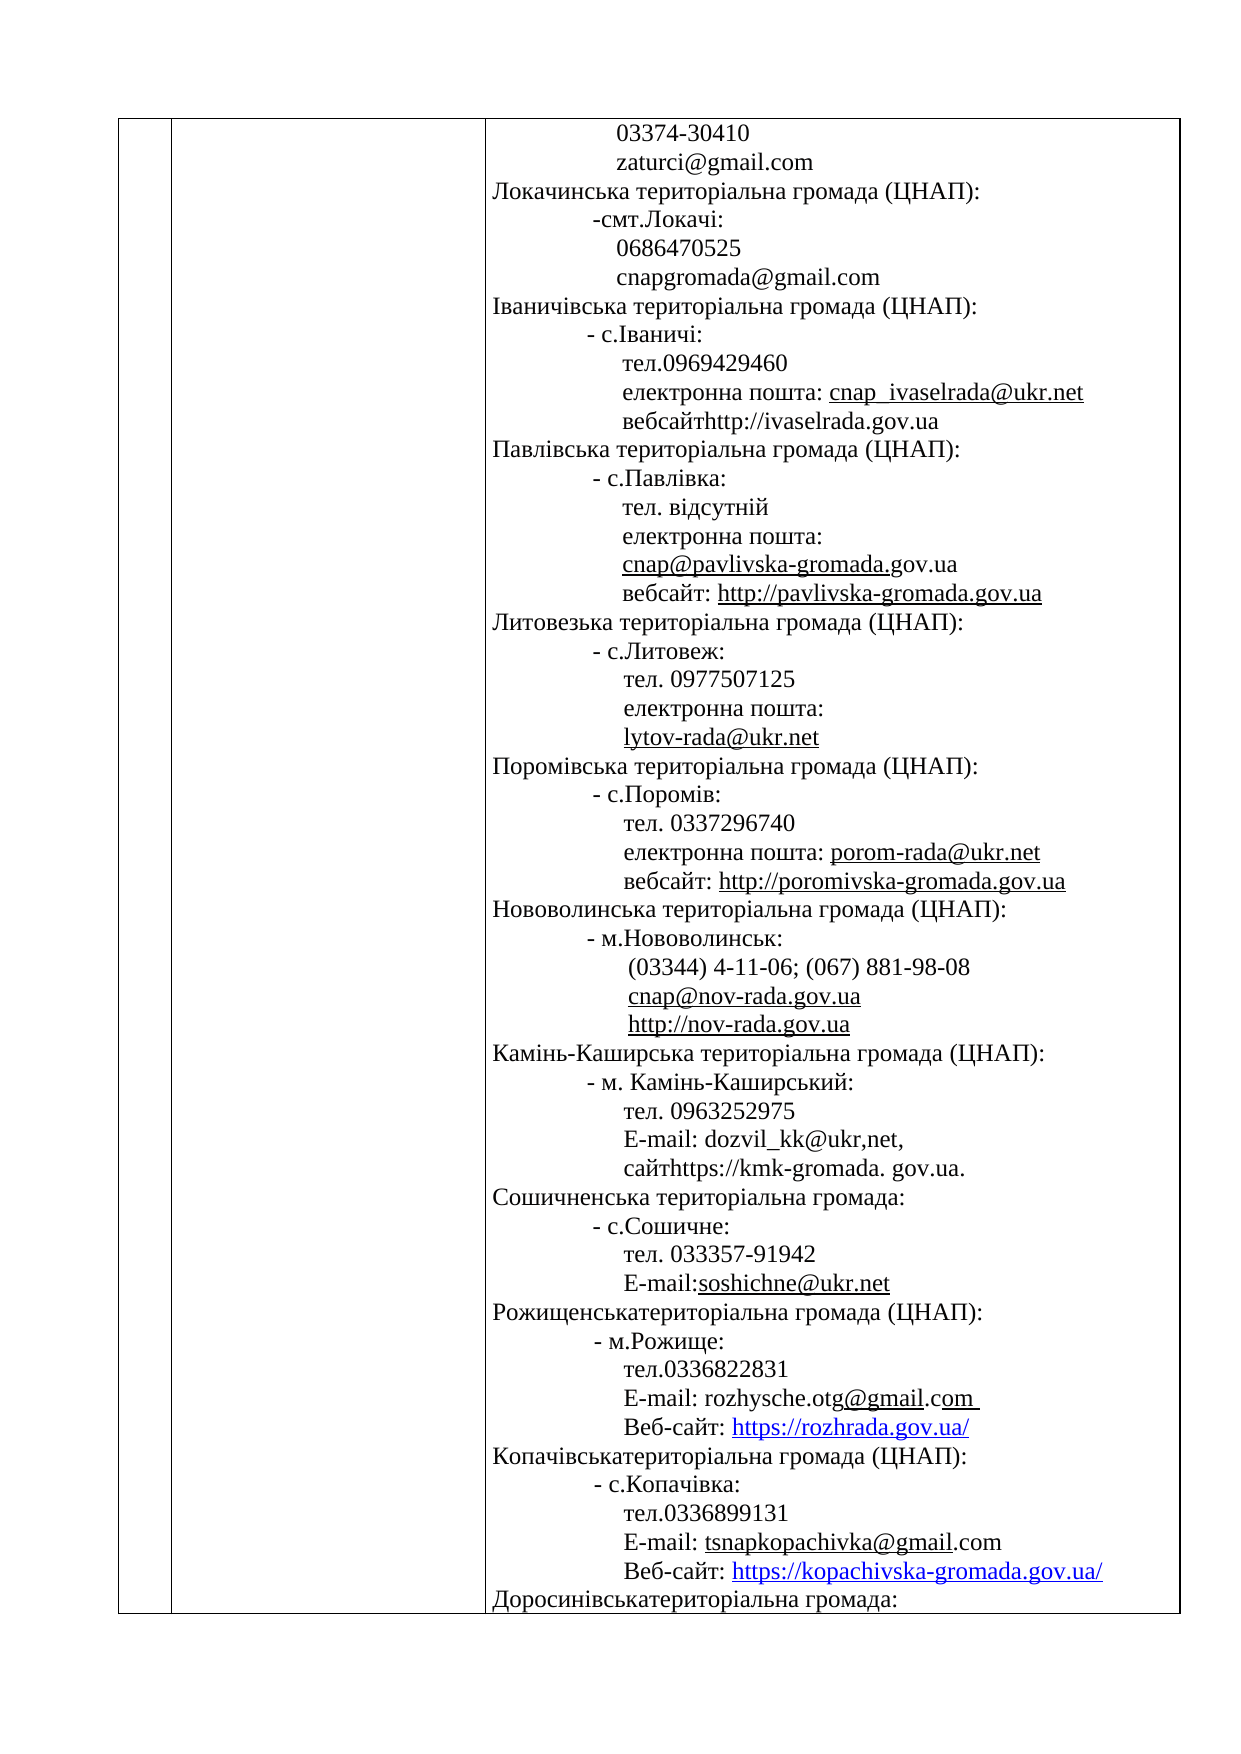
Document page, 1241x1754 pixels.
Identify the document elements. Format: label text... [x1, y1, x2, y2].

table_cell Телефон гарячої лінії 0800100124, E-mail: gu@vl.pfu.gov.ua, сайт www.pfu.gov.ua, вебпортал: portal.pfu.gov.ua. ВОГ № 1 - (0891) 20-12-40 (м. Володимир) - (0891) 20-12-66 (м. Любомль) - (0891) 20-12-81 (смт. Шацьк) ВОГ № 2 - (0891) 20-12-48 ( м. Горохів) - (0891) 20-12-62 (смт. Локачі) ВОГ № 3 - (0891) 20-12-50 (смт. Іваничі) - (03344) 6-30-20 (м. Нововолинськ) ВОГ № 4 - (0891) 20-12-55 ( м. Камінь-Каширський) ВОГ № 5 - (0891) 20-12-72 (м. Рожище) - (0891) 20-12-58 (м. Ківерці) ВОГ № 6 - (03352) 7-10-32 (м. Ковель) - (03352) 7-10-30 (м. Ковель) - (0891) 20-12-80 ( смт. Турійськ) ВОГ № 7 - (0332) 28-10-56 (м. Луцьк) - (0332) 28-10-50 (м. Луцьк) ВОГ № 8 - (0891) 20-12-68 (смт. Любешів) - (0891) 20-12-71 (смт. Маневичі) ВОГ № 9 - (0891) 20-12-77 (смт. Ратне) - (0891) 20-12-79 (смт. Стара Вижівка) Відділ обслуговування військовослужбовців та деяких інших категорій громадян - (0332) 28-10-58 (м. Луцьк) Володимирська територіальна громада (ЦНАП): - м.Володимир: тел. 0334234959 E-mail: post@volodymyrrada.gov.ua сайт: http://HYPERLINK "http://zymnivska.gromada.org.ua/cnap"www.volodymyrradaHYPERLINK "http://zymnivska.gromada.org.ua/cnap".HYPERLINK "http://zymnivska.gromada.org.ua/cnap"govHYPERLINK "http://zymnivska.gromada.org.ua/cnap".ua - с.Заріччя: тел. 0334291655 E-mail: post@volodymyrrada.gov.ua сайт: http://HYPERLINK "http://zymnivska.gromada.org.ua/cnap"www.volodymyrradaHYPERLINK "http://zymnivska.gromada.org.ua/cnap".HYPERLINK "http://zymnivska.gromada.org.ua/cnap"govHYPERLINK "http://zymnivska.gromada.org.ua/cnap".ua Устилузька територіальна громада (ЦНАП): - м.Устилуг: тел. 0673159363 E-mail: ustylugmr@gmail.com сайт: http://HYPERLINK "http://zymnivska.gromada.org.ua/cnap"ustyluzHYPERLINK "http://zymnivska.gromada.org.ua/cnap"ka-HYPERLINK "http://zymnivska.gromada.org.ua/cnap"gromada.org.ua/ Зимнівська територіальна громада (ЦНАП): - с.Зимне: тел. 03334295175 E-mail: zymnevk@gmail.com сайт: http://HYPERLINK "http://zymnivska.gromada.org.ua/cnap"zymnHYPERLINK "http://zymnivska.gromada.org.ua/cnap"iHYPERLINK "http://zymnivska.gromada.org.ua/cnap"vHYPERLINK "http://zymnivska.gromada.org.ua/cnap"sHYPERLINK "http://zymnivska.gromada.org.ua/cnap"kHYPERLINK "http://zymnivska.gromada.org.ua/cnap"a.HYPERLINK "http://zymnivska.gromada.org.ua/cnap"gromada.org.ua/cnap - с.Льотниче: тел. 03334223714 Оваднівська територіальна громада (ЦНАП): - с.Овадне: тел. 0334292231 E-mail: ovadnesr@gmail.com Сайт: http://HYPERLINK "http://zymnivska.gromada.org.ua/cnap"ovadnHYPERLINK "http://zymnivska.gromada.org.ua/cnap"ivska-HYPERLINK "http://zymnivska.gromada.org.ua/cnap"gromadaHYPERLINK "http://zymnivska.gromada.org.ua/cnap".HYPERLINK "http://zymnivska.gromada.org.ua/cnap"govHYPERLINK "http://zymnivska.gromada.org.ua/cnap".ua/ Вишнівська територіальна громада (ЦНАП): - с.Вишнів: тел. 0337732342 E-mail: vyshniv.lbm@gmаіl.сom сайт: http://HYPERLINK "http://zymnivska.gromada.org.ua/cnap"vyshnivHYPERLINK "http://zymnivska.gromada.org.ua/cnap"-HYPERLINK "http://zymnivska.gromada.org.ua/cnap"gromadaHYPERLINK "http://zymnivska.gromada.org.ua/cnap".HYPERLINK "http://zymnivska.gromada.org.ua/cnap"govHYPERLINK "http://zymnivska.gromada.org.ua/cnap".ua/cnap Головненська територіальна громада (ЦНАП): - с.Головне: тел. 0337731395 E-mail: gоlоvnе.lbm@gmаіl.сom сайт: http://HYPERLINK "http://zymnivska.gromada.org.ua/cnap"golovnenskaHYPERLINK "http://zymnivska.gromada.org.ua/cnap"-HYPERLINK "http://zymnivska.gromada.org.ua/cnap"gromadaHYPERLINK "http://zymnivska.gromada.org.ua/cnap".HYPERLINK "http://zymnivska.gromada.org.ua/cnap"govHYPERLINK "http://zymnivska.gromada.org.ua/cnap".ua/cnap Любомльська територіальна громада (ЦНАП): - м.Любомль: тел. 0337724400, 0337724770 E-mail: lubоmlmіstо@ukr.пеt сайт: http:HYPERLINK "mailto://cnapluboml@ukr"//HYPERLINK "mailto://cnapluboml@ukr"cnapluboml@ukr.net Рівненська територіальна громада (ЦНАП): - с.Рівне: тел. 0967501632 E-mail: rivne.lbm@gmаіl.сom сайт: http://HYPERLINK "http://zymnivska.gromada.org.ua/cnap"rivHYPERLINK "http://zymnivska.gromada.org.ua/cnap"nenskaHYPERLINK "http://zymnivska.gromada.org.ua/cnap"-HYPERLINK "http://zymnivska.gromada.org.ua/cnap"gromadaHYPERLINK "http://zymnivska.gromada.org.ua/cnap".HYPERLINK "http://zymnivska.gromada.org.ua/cnap"govHYPERLINK "http://zymnivska.gromada.org.ua/cnap".ua Шацька територіальна громада (ЦНАП): - с.Шацьк: тел.0335520256, 0674400099 E-mail: shsrada1@ukr.net сайт: http://HYPERLINK "http://zymnivska.gromada.org.ua/cnap"shsHYPERLINK "http://zymnivska.gromada.org.ua/cnap"radaHYPERLINK "http://zymnivska.gromada.org.ua/cnap".HYPERLINK "http://zymnivska.gromada.org.ua/cnap"govHYPERLINK "http://zymnivska.gromada.org.ua/cnap".ua/cnap Горохівська територіальна громада (ЦНАП): - м.Горохів: 0951802269 0976009048 horokhiv_tsnopHYPERLINK "mailto:horokhiv_tsnop@ukr.net"@ukr.net ira.sereda@ukr.net Мар’янівська територіальна громада (ЦНАП): - смт.Мар’янівська 0956620086 maryanivka_znapHYPERLINK "mailto:maryanivka_znap@ukr.net"@ukr.net Берестечківська територіальна громада (ЦНАП): - м.Берестечко: tsnap_berestechko@ukr.net Затурцівська територіальна громада: - с.Затурці: 03374-97331 zaturci@gmail.com - с.Війниця: 03374-30410 zaturci@gmail.com Локачинська територіальна громада (ЦНАП): -смт.Локачі: 0686470525 cnapgromada@gmail.com Іваничівська територіальна громада (ЦНАП): - с.Іваничі: тел.0969429460 електронна пошта: cnapHYPERLINK "mailto:cnap_ivaselrada@ukr.net"_HYPERLINK "mailto:cnap_ivaselrada@ukr.net"ivaselradaHYPERLINK "mailto:cnap_ivaselrada@ukr.net"@HYPERLINK "mailto:cnap_ivaselrada@ukr.net"ukrHYPERLINK "mailto:cnap_ivaselrada@ukr.net".HYPERLINK "mailto:cnap_ivaselrada@ukr.net"net вебсайтhttp://ivaselrada.gov.ua Павлівська територіальна громада (ЦНАП): - с.Павлівка: тел. відсутній електронна пошта: cnapHYPERLINK "mailto:cnappavliv@ukr.net"@pavlivHYPERLINK "mailto:cnappavliv@ukr.net"skaHYPERLINK "mailto:cnappavliv@ukr.net"-HYPERLINK "mailto:cnappavliv@ukr.net"gromadaHYPERLINK "mailto:cnappavliv@ukr.net".gov.ua вебсайт: http://pavlivska-gromada.gov.ua Литовезька територіальна громада (ЦНАП): - с.Литовеж: тел. 0977507125 електронна пошта: lytov-rada@ukr.net Поромівська територіальна громада (ЦНАП): - с.Поромів: тел. 0337296740 електронна пошта: poromHYPERLINK "mailto:porom-rada@ukr.net"-HYPERLINK "mailto:porom-rada@ukr.net"radaHYPERLINK "mailto:porom-rada@ukr.net"@HYPERLINK "mailto:porom-rada@ukr.net"ukrHYPERLINK "mailto:porom-rada@ukr.net".HYPERLINK "mailto:porom-rada@ukr.net"net вебсайт: http://poromivska-gromada.gov.ua Нововолинська територіальна громада (ЦНАП): - м.Нововолинськ: (03344) 4-11-06; (067) 881-98-08 cnapHYPERLINK "mailto:cnap@nov-rada.gov.ua"@HYPERLINK "mailto:cnap@nov-rada.gov.ua"novHYPERLINK "mailto:cnap@nov-rada.gov.ua"-HYPERLINK "mailto:cnap@nov-rada.gov.ua"radaHYPERLINK "mailto:cnap@nov-rada.gov.ua".gov.ua http://nov-rada.gov.ua Камінь-Каширська територіальна громада (ЦНАП): - м. Камінь-Каширський: тел. 0963252975 E-mail: dozvil_kk@ukr,net, сайтhttps://kmk-gromada. gov.ua. Сошичненська територіальна громада: - с.Сошичне: тел. 033357-91942 E-mail:soshichne@HYPERLINK "mailto:soshichne@ukr.net"ukr.net Рожищенськатериторіальна громада (ЦНАП): - м.Рожище: тел.0336822831 E-mail: rozhysche.otg@gmail.сom Веб-сайт: https://rozhrada.gov.ua/ Копачівськатериторіальна громада (ЦНАП): - с.Копачівка: тел.0336899131 E-mail: tsnapkopachivka@gmail.сom Веб-сайт: https://kopachivska-gromada.gov.ua/ Доросинівськатериторіальна громада: - с.Доросині: тел.0336895172 E-mail: dorosuni.rozhadm@gmail.сom Веб-сайт: https://dorosynivska-gromada.gov.ua/ Цуманськатериторіальна громада (ЦНАП): - смт.Цумань: т.0686437921 E-mail: tsuman.cnap@i.ua Ківерцівськатериторіальна громада (ЦНАП): -м.Ківерці: тел.0336540484 E-mail: Kiv.cnap@ukr.net Олицькатериторіальна громада (ЦНАП): - смт.Олика: тел.0992056912, 0682902699 E-mail: cnap@olyska-gromada.gov.ua Голобськатериторіальна громада (ЦНАП): - смт.Голоби: 0678800743 golobadm@ukr.net Велицькатериторіальна громада (ЦНАП): - с.Велицьк: (03352) 99 523 velitsk@ukr.net Колодяжненська територіальна громада (ЦНАП): - с.Колодяжне: (03352)90242 cnap.kolodiazhne.@gmail.com Люблинецькатериторіальна громада: - смт.Люблинець: (03352)56754 Liublynec@gmail.com Дубівськатериторіальна громада (ЦНАП): - с.Дубове: (03352) 99122, 0678201053 dubove_s_r@ukr.net Поворськатериторіальна громада (ЦНАП): - с.Поворськ: (03352)95430 povyrsk@ukr.net Турійська територіальна громада (ЦНАП): - смт.Турійськ: 0987192590 cnap-srada@ukr.net Луківськатериторіальна громада (ЦНАП): - смт.Луків: 0636972517 Lukiv_sel_rada@ukr,net Ковельськатериторіальна громада (ЦНАП): - м.Ковель: (03352)71719 cnap@kovelrada.gov.ua Луцька територіальна громада: - м.Луцьк(ЦНАП): телефон гарячої лінії - (0332)777888 E-mail: cnapHYPERLINK "mailto:cnap@lutskrada.gov.ua"@HYPERLINK "mailto:cnap@lutskrada.gov.ua"lutskradaHYPERLINK "mailto:cnap@lutskrada.gov.ua".HYPERLINK "mailto:cnap@lutskrada.gov.ua"govHYPERLINK "mailto:cnap@lutskrada.gov.ua".HYPERLINK "mailto:cnap@lutskrada.gov.ua"ua - м.Луцьк (Департамент соціальної та ветеранської політики Луцької міської ради): телефон гарячої лінії (0332)281000, E-mail: dsp@lutskrada.gov.ua Web:http://www.social.lutsk.ua Боратинськатериторіальна громада (ЦНАП): -с.Боратин: тел.0673127747, E-mail: boratyn.cnap@gmail.com Веб сайт: boratyn.silrada.org Підгайцівськатериторіальна громада: - с.Липини: тел.0501326979 E-mail: cnappidgaycia@ukr.net - с.Підгайці: тел.0636929397, E-mail: viddil.szn.pidgayci@gmail.comWeb:http://HYPERLINK "http://www.social.lutsk.ua/"pidgayci-gromadaHYPERLINK "http://www.social.lutsk.ua/".HYPERLINK "http://www.social.lutsk.ua/"govHYPERLINK "http://www.social.lutsk.ua/".ua Городищенська територіальна громада (ЦНАП): - с.Городище: тел.0661992578, E-mail: gor_cnapHYPERLINK "mailto:gor_cnap@ukr.net"@HYPERLINK "mailto:gor_cnap@ukr.net"ukrHYPERLINK "mailto:gor_cnap@ukr.net".HYPERLINK "mailto:gor_cnap@ukr.net"net Веб сайт:cnap@gorodyshche-gromada.gov.ua Торчинська територіальна громада (ЦНАП): - смт.Торчин: телефон (0332)798015, E-mail: torchynsocza@gmail.com Web:http://HYPERLINK "http://www.social.lutsk.ua/"torchynska.HYPERLINK "http://www.social.lutsk.ua/"gromadaHYPERLINK "http://www.social.lutsk.ua/".HYPERLINK "http://www.social.lutsk.ua/"orgHYPERLINK "http://www.social.lutsk.ua/".ua Маневицька територіальна громада (ЦНАП): - смт. Маневичі: (03376)21273 socmanotg@gmail.com Колківська територіальна громада (ЦНАП): - смт.Колки: 0671771599 kolky_cnap@ukr.net Прилісненська територіальна громада (ЦНАП): - с.Прилісне: (03376)98520 cnap_prylisne.@ukr.nеt Любешівська територіальна громада (ЦНАП): - смт.Любешів: (03362)21771 cnap_otg44201@ukr.net Ратнівська територіальна громада (ЦНАП): - смт.Ратне: тел.0966501220 ratnosel@ukr.net Заболоттівська територіальна громада (ЦНАП): - смт.Заболоття: тел. 0978714481 tsnapzabolottya@ukr.net Забродівська територіальна громада (ЦНАП): - с.Заброди: тел. 0988645560 zabrrada@ukr.net Велимченська територіальна громада (ЦНАП): - с. Велимче: тел.0980371131 tsnap@velymchenska-gromada.gov.ua Сереховичівська територіальна громада (ЦНАП): - с.Сереховичі: тел 0334693617 serehovychivska@gmail.com Дубечненська територіальна громада (ЦНАП): - с.Дубечно: тел. 0976340165 dubechnnenska@gmail.com Смідинська територіальна громада: - с.Смідин: тел. 0683821743 smidynska@gmail.com Старовижівська територіальна громада (ЦНАП): - смт.Стара Вижівка: тел. 0637947314 cnap@stvselrada.gov.ua Самарівська територіальна громада (ЦНАП): - с.Самари: тел.0986661800 samari_sr@ukr.net [486, 119, 1179, 1613]
table_cell [119, 119, 171, 1613]
table_cell [172, 119, 485, 1613]
